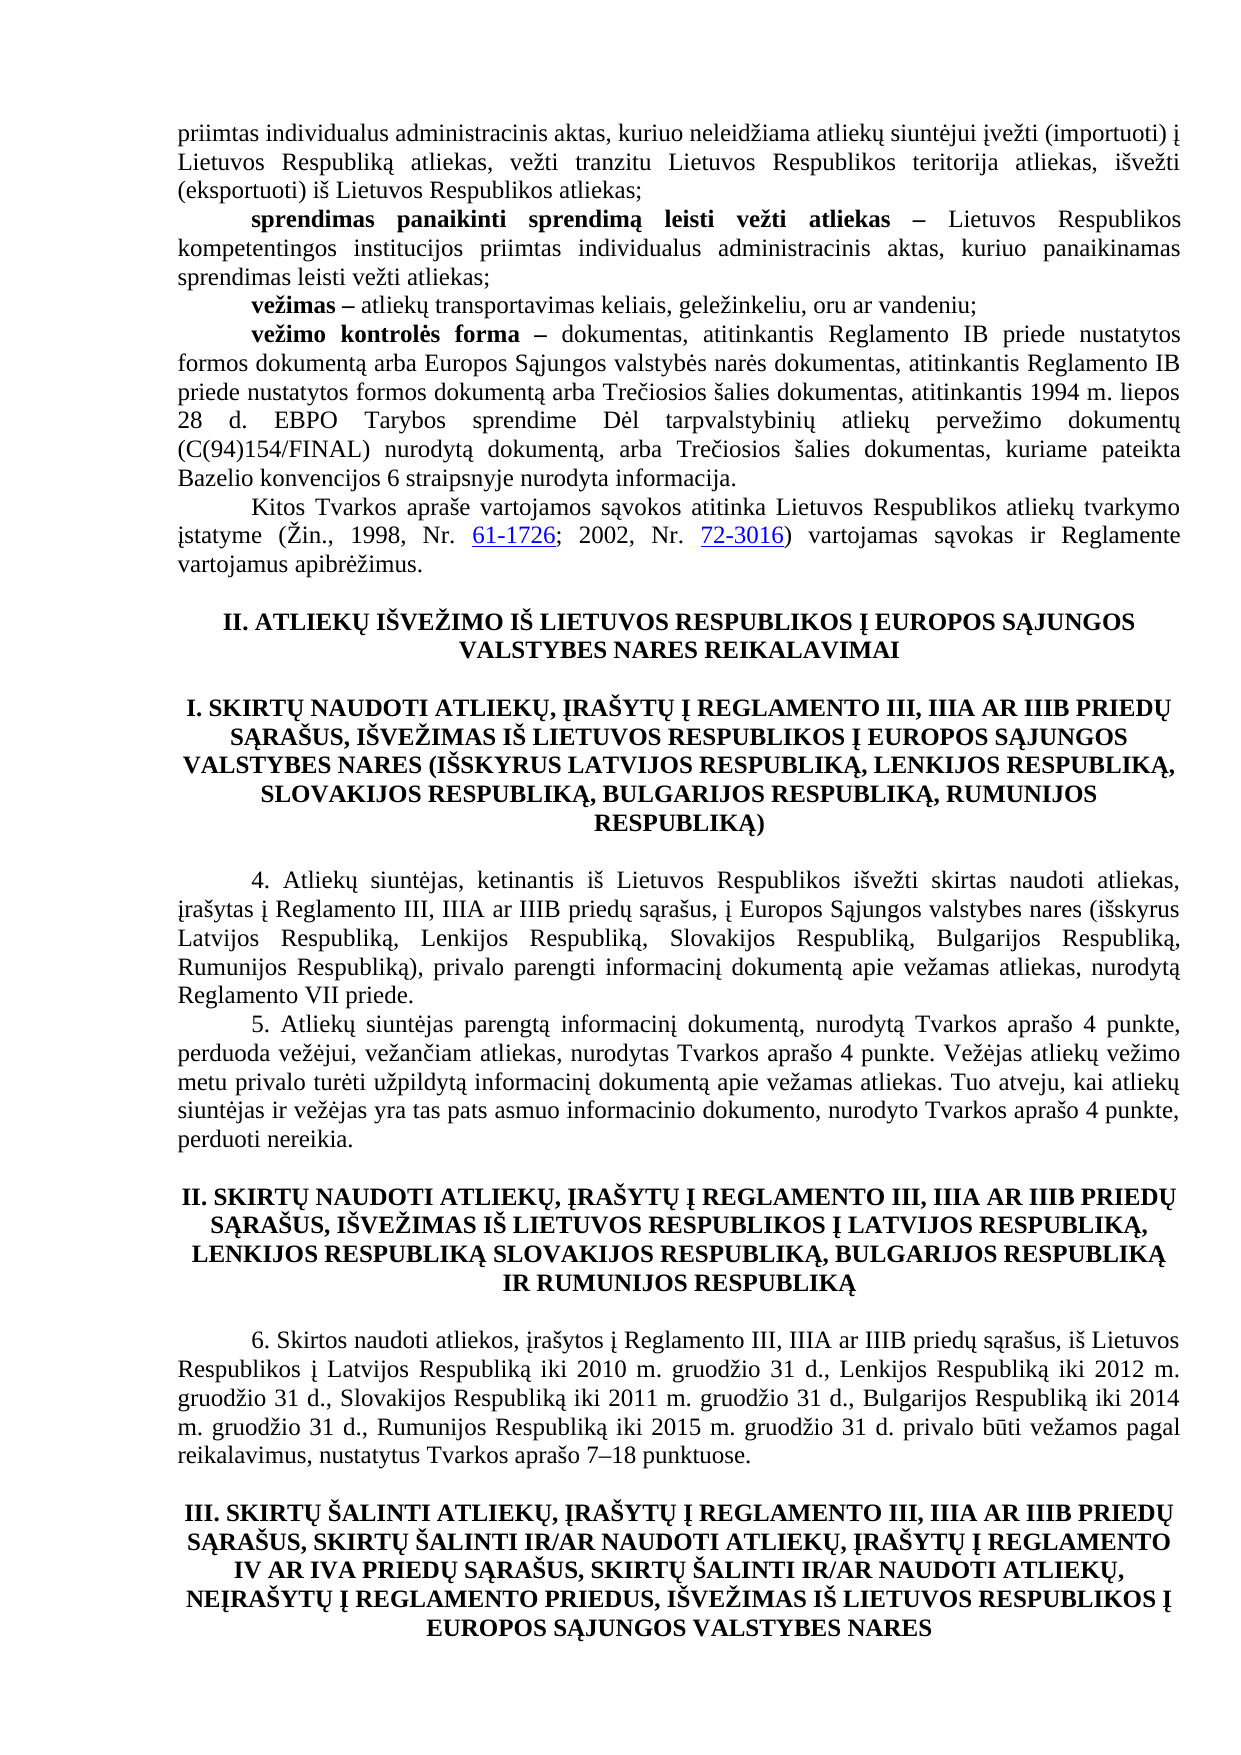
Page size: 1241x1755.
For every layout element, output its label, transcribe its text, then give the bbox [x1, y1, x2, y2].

text priimtas individualus administracinis aktas, kuriuo neleidžiama atliekų siuntėjui įvežti (importuoti) į Lietuvos Respubliką atliekas, vežti tranzitu Lietuvos Respublikos teritorija atliekas, išvežti (eksportuoti) iš Lietuvos Respublikos atliekas; [177, 118, 1181, 204]
text sprendimas panaikinti sprendimą leisti vežti atliekas – Lietuvos Respublikos kompetentingos institucijos priimtas individualus administracinis aktas, kuriuo panaikinamas sprendimas leisti vežti atliekas; [177, 204, 1181, 291]
text III. SKIRTŲ ŠALINTI ATLIEKŲ, ĮRAŠYTŲ Į REGLAMENTO III, IIIA AR IIIB PRIEDŲ SĄRAŠUS, SKIRTŲ ŠALINTI IR/AR NAUDOTI ATLIEKŲ, ĮRAŠYTŲ Į REGLAMENTO IV AR IVA PRIEDŲ SĄRAŠUS, SKIRTŲ ŠALINTI IR/AR NAUDOTI ATLIEKŲ, NEĮRAŠYTŲ Į REGLAMENTO PRIEDUS, IŠVEŽIMAS IŠ LIETUVOS RESPUBLIKOS Į EUROPOS SĄJUNGOS VALSTYBES NARES [177, 1498, 1181, 1642]
text 5. Atliekų siuntėjas parengtą informacinį dokumentą, nurodytą Tvarkos aprašo 4 punkte, perduoda vežėjui, vežančiam atliekas, nurodytas Tvarkos aprašo 4 punkte. Vežėjas atliekų vežimo metu privalo turėti užpildytą informacinį dokumentą apie vežamas atliekas. Tuo atveju, kai atliekų siuntėjas ir vežėjas yra tas pats asmuo informacinio dokumento, nurodyto Tvarkos aprašo 4 punkte, perduoti nereikia. [177, 1009, 1181, 1153]
text vežimas – atliekų transportavimas keliais, geležinkeliu, oru ar vandeniu; [177, 291, 1181, 319]
text 6. Skirtos naudoti atliekos, įrašytos į Reglamento III, IIIA ar IIIB priedų sąrašus, iš Lietuvos Respublikos į Latvijos Respubliką iki 2010 m. gruodžio 31 d., Lenkijos Respubliką iki 2012 m. gruodžio 31 d., Slovakijos Respubliką iki 2011 m. gruodžio 31 d., Bulgarijos Respubliką iki 2014 m. gruodžio 31 d., Rumunijos Respubliką iki 2015 m. gruodžio 31 d. privalo būti vežamos pagal reikalavimus, nustatytus Tvarkos aprašo 7–18 punktuose. [177, 1326, 1181, 1469]
text I. SKIRTŲ NAUDOTI ATLIEKŲ, ĮRAŠYTŲ Į REGLAMENTO III, IIIA AR IIIB PRIEDŲ SĄRAŠUS, IŠVEŽIMAS IŠ LIETUVOS RESPUBLIKOS Į EUROPOS SĄJUNGOS VALSTYBES NARES (IŠSKYRUS LATVIJOS RESPUBLIKĄ, LENKIJOS RESPUBLIKĄ, SLOVAKIJOS RESPUBLIKĄ, BULGARIJOS RESPUBLIKĄ, RUMUNIJOS RESPUBLIKĄ) [177, 693, 1181, 837]
text II. SKIRTŲ NAUDOTI ATLIEKŲ, ĮRAŠYTŲ Į REGLAMENTO III, IIIA AR IIIB PRIEDŲ SĄRAŠUS, IŠVEŽIMAS IŠ LIETUVOS RESPUBLIKOS Į LATVIJOS RESPUBLIKĄ, LENKIJOS RESPUBLIKĄ SLOVAKIJOS RESPUBLIKĄ, BULGARIJOS RESPUBLIKĄ IR RUMUNIJOS RESPUBLIKĄ [177, 1182, 1181, 1297]
text vežimo kontrolės forma – dokumentas, atitinkantis Reglamento IB priede nustatytos formos dokumentą arba Europos Sąjungos valstybės narės dokumentas, atitinkantis Reglamento IB priede nustatytos formos dokumentą arba Trečiosios šalies dokumentas, atitinkantis 1994 m. liepos 28 d. EBPO Tarybos sprendime Dėl tarpvalstybinių atliekų pervežimo dokumentų (C(94)154/FINAL) nurodytą dokumentą, arba Trečiosios šalies dokumentas, kuriame pateikta Bazelio konvencijos 6 straipsnyje nurodyta informacija. [177, 319, 1181, 492]
text 4. Atliekų siuntėjas, ketinantis iš Lietuvos Respublikos išvežti skirtas naudoti atliekas, įrašytas į Reglamento III, IIIA ar IIIB priedų sąrašus, į Europos Sąjungos valstybes nares (išskyrus Latvijos Respubliką, Lenkijos Respubliką, Slovakijos Respubliką, Bulgarijos Respubliką, Rumunijos Respubliką), privalo parengti informacinį dokumentą apie vežamas atliekas, nurodytą Reglamento VII priede. [177, 866, 1181, 1009]
text Kitos Tvarkos apraše vartojamos sąvokos atitinka Lietuvos Respublikos atliekų tvarkymo įstatyme (Žin., 1998, Nr. 61-1726; 2002, Nr. 72-3016) vartojamas sąvokas ir Reglamente vartojamus apibrėžimus. [177, 492, 1181, 578]
text II. ATLIEKŲ IŠVEŽIMO IŠ LIETUVOS RESPUBLIKOS Į EUROPOS SĄJUNGOS VALSTYBES NARES REIKALAVIMAI [177, 607, 1181, 664]
